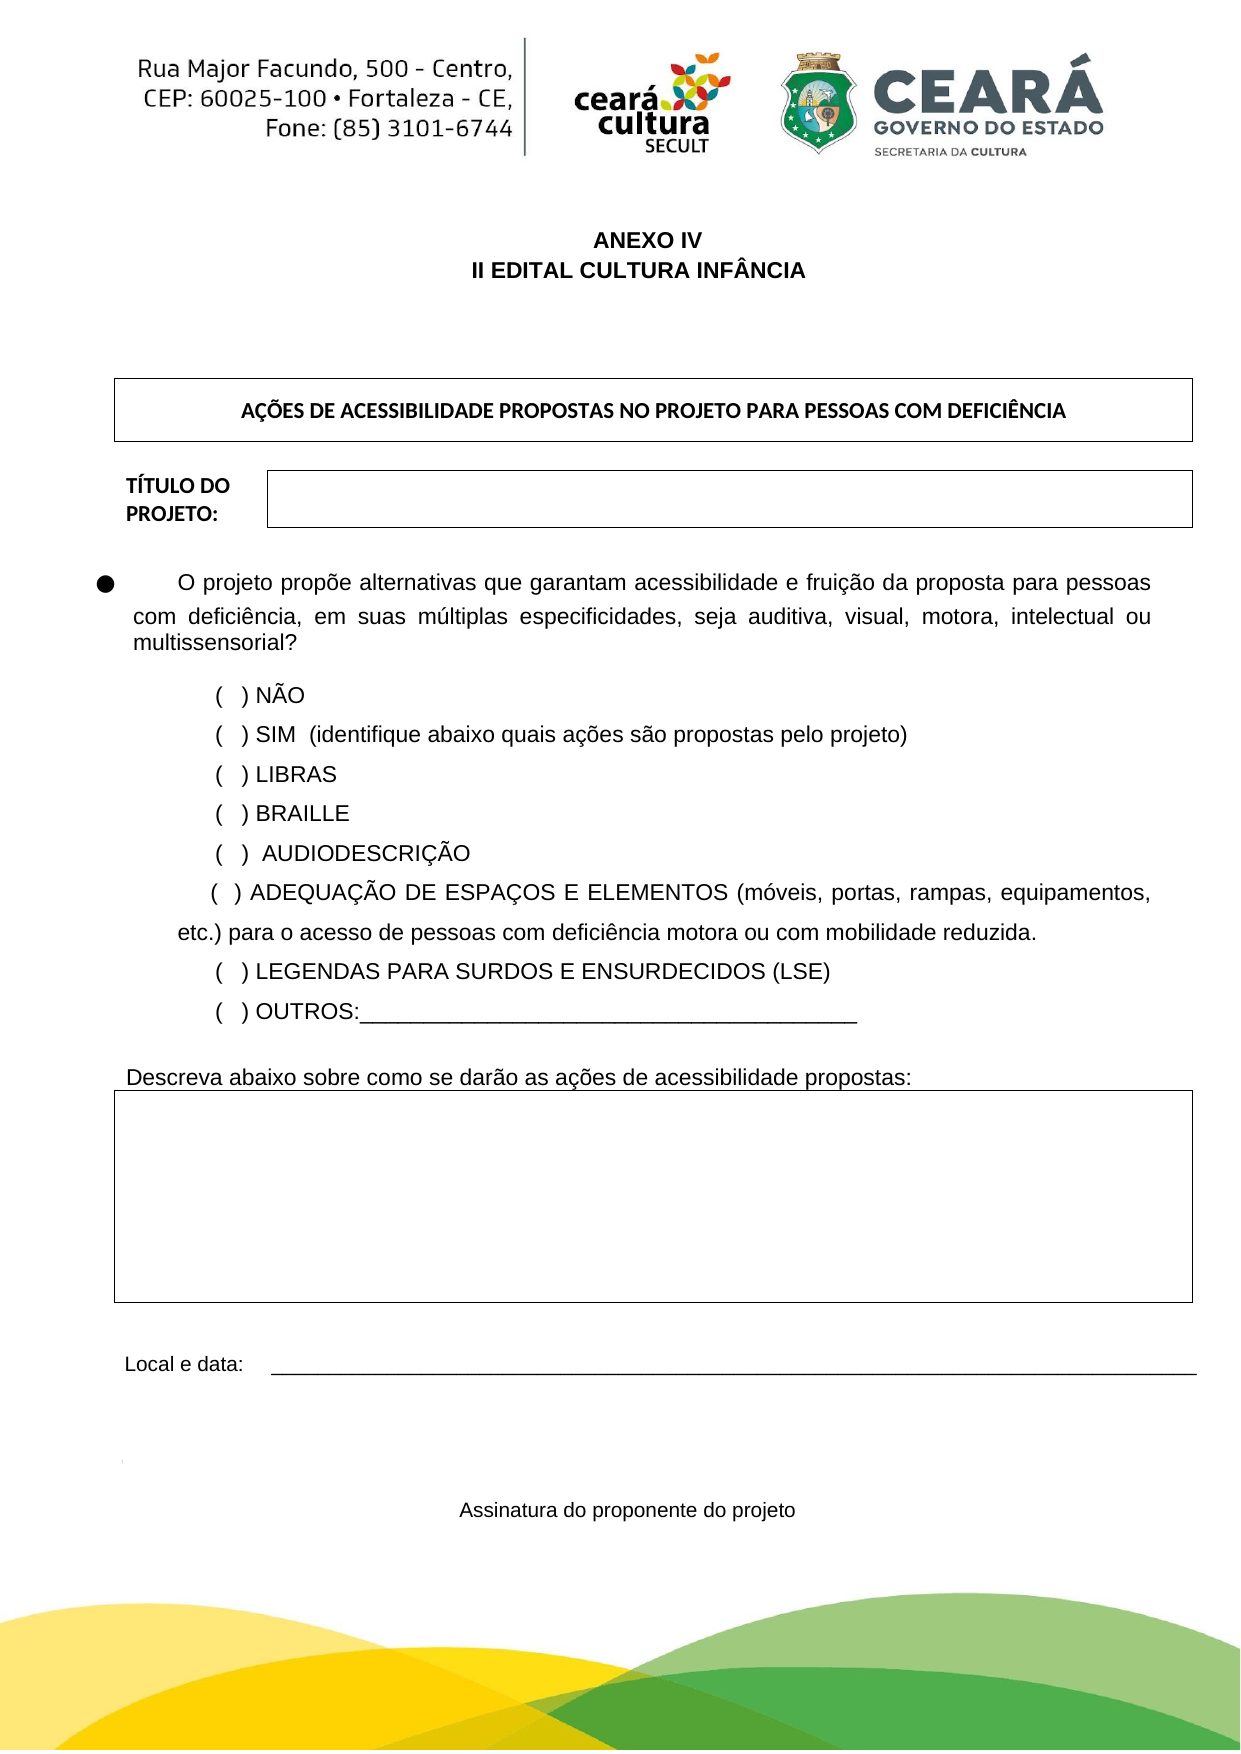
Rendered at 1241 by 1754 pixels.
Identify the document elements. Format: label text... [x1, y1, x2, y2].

text ( ) NÃO [215, 682, 1152, 708]
text ( ) SIM (identifique abaixo quais ações são propostas pelo projeto) [215, 721, 1152, 748]
table_header ANEXO IV II EDITAL CULTURA INFÂNCIA [115, 222, 1163, 350]
text ( ) LIBRAS [215, 761, 1152, 787]
table_header [268, 471, 1192, 527]
table_header ________________________________________________________________________________ [262, 1341, 1194, 1386]
table_header Local e data: [115, 1341, 260, 1386]
table_cell [115, 1091, 1192, 1302]
table_header AÇÕES DE ACESSIBILIDADE PROPOSTAS NO PROJETO PARA PESSOAS COM DEFICIÊNCIA [115, 379, 1192, 441]
text Assinatura do proponente do projeto [103, 1498, 1152, 1522]
text ( ) OUTROS:_______________________________________ [215, 998, 1152, 1024]
list O projeto propõe alternativas que garantam acessibilidade e fruição da proposta para pessoas com deficiência, em suas múltiplas especificidades, seja auditiva, visual, motora, intelectual ou multissensorial? [95, 556, 1152, 656]
text ( ) ADEQUAÇÃO DE ESPAÇOS E ELEMENTOS (móveis, portas, rampas, equipamentos, etc.) para o acesso de pessoas com deficiência motora ou com mobilidade reduzida. [177, 879, 1152, 945]
picture [8, 17, 1240, 24]
table_header Descreva abaixo sobre como se darão as ações de acessibilidade propostas: [115, 1064, 1192, 1090]
text ( ) BRAILLE [215, 800, 1152, 827]
table_header TÍTULO DO PROJETO: [115, 470, 267, 527]
text ( ) LEGENDAS PARA SURDOS E ENSURDECIDOS (LSE) [215, 958, 1152, 985]
text ( ) AUDIODESCRIÇÃO [215, 840, 1152, 866]
